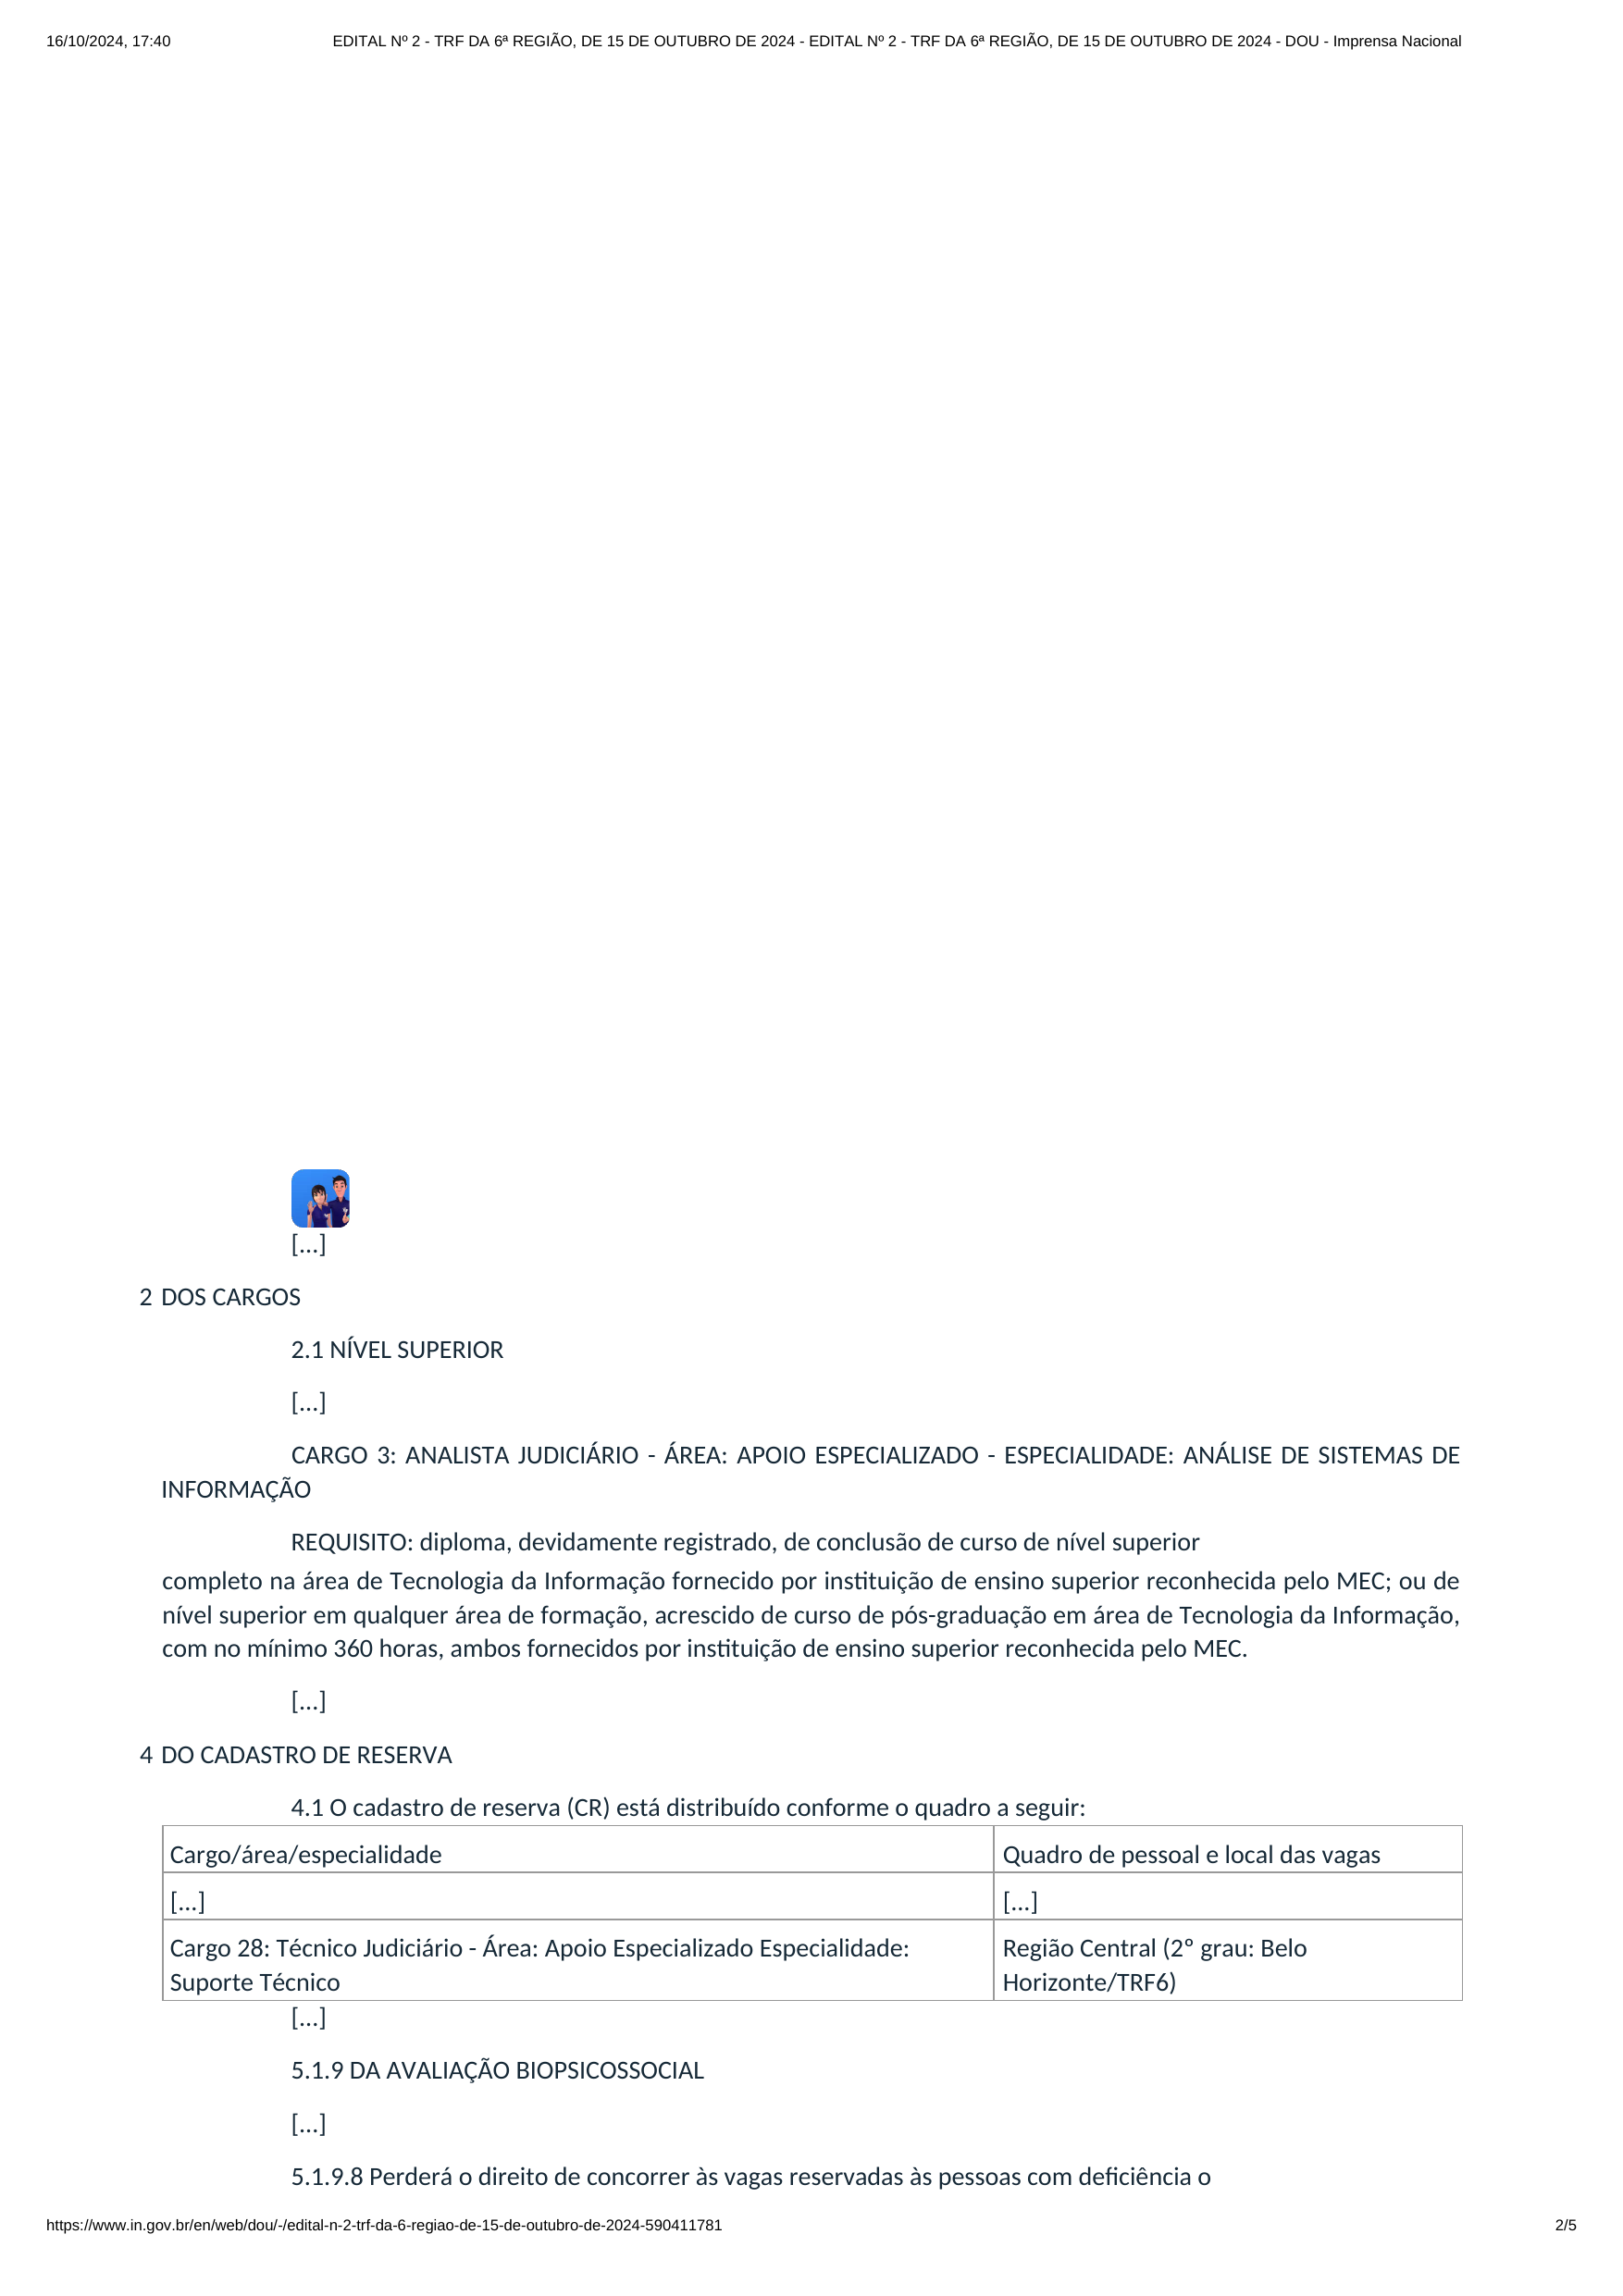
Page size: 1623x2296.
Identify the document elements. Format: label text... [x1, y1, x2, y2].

table_header Quadro de pessoal e local das vagas [995, 1826, 1462, 1871]
text completo na área de Tecnologia da Informação fornecido por instituição de ensino superior reconhecida pelo MEC; ou de nível superior em qualquer área de formação, acrescido de curso de pós-graduação em área de Tecnologia da Informação, com no mínimo 360 horas, ambos fornecidos por instituição de ensino superior reconhecida pelo MEC. [162, 1564, 1462, 1664]
text [...] [291, 1386, 1462, 1417]
table_cell Cargo 28: Técnico Judiciário - Área: Apoio Especializado Especialidade: Suporte Técnico [164, 1920, 993, 2000]
list DO CADASTRO DE RESERVA [140, 1738, 1462, 1770]
text [...] [291, 2001, 1462, 2033]
text [...] [291, 1228, 1462, 1259]
text REQUISITO: diploma, devidamente registrado, de conclusão de curso de nível superior [291, 1525, 1462, 1557]
text CARGO 3: ANALISTA JUDICIÁRIO - ÁREA: APOIO ESPECIALIZADO - ESPECIALIDADE: ANÁLISE DE SISTEMAS DE INFORMAÇÃO [161, 1438, 1462, 1504]
table_header Cargo/área/especialidade [164, 1826, 993, 1871]
list DOS CARGOS [139, 1280, 1462, 1312]
text 5.1.9 DA AVALIAÇÃO BIOPSICOSSOCIAL [291, 2054, 1462, 2086]
text 4.1 O cadastro de reserva (CR) está distribuído conforme o quadro a seguir: [291, 1791, 1462, 1822]
text [...] [291, 1685, 1462, 1717]
table_cell [...] [995, 1873, 1462, 1919]
text 5.1.9.8 Perderá o direito de concorrer às vagas reservadas às pessoas com deficiência o [291, 2159, 1462, 2191]
text 2.1 NÍVEL SUPERIOR [291, 1333, 1462, 1364]
table_cell Região Central (2º grau: Belo Horizonte/TRF6) [995, 1920, 1462, 2000]
text [...] [291, 2106, 1462, 2139]
table_cell [...] [164, 1873, 993, 1919]
